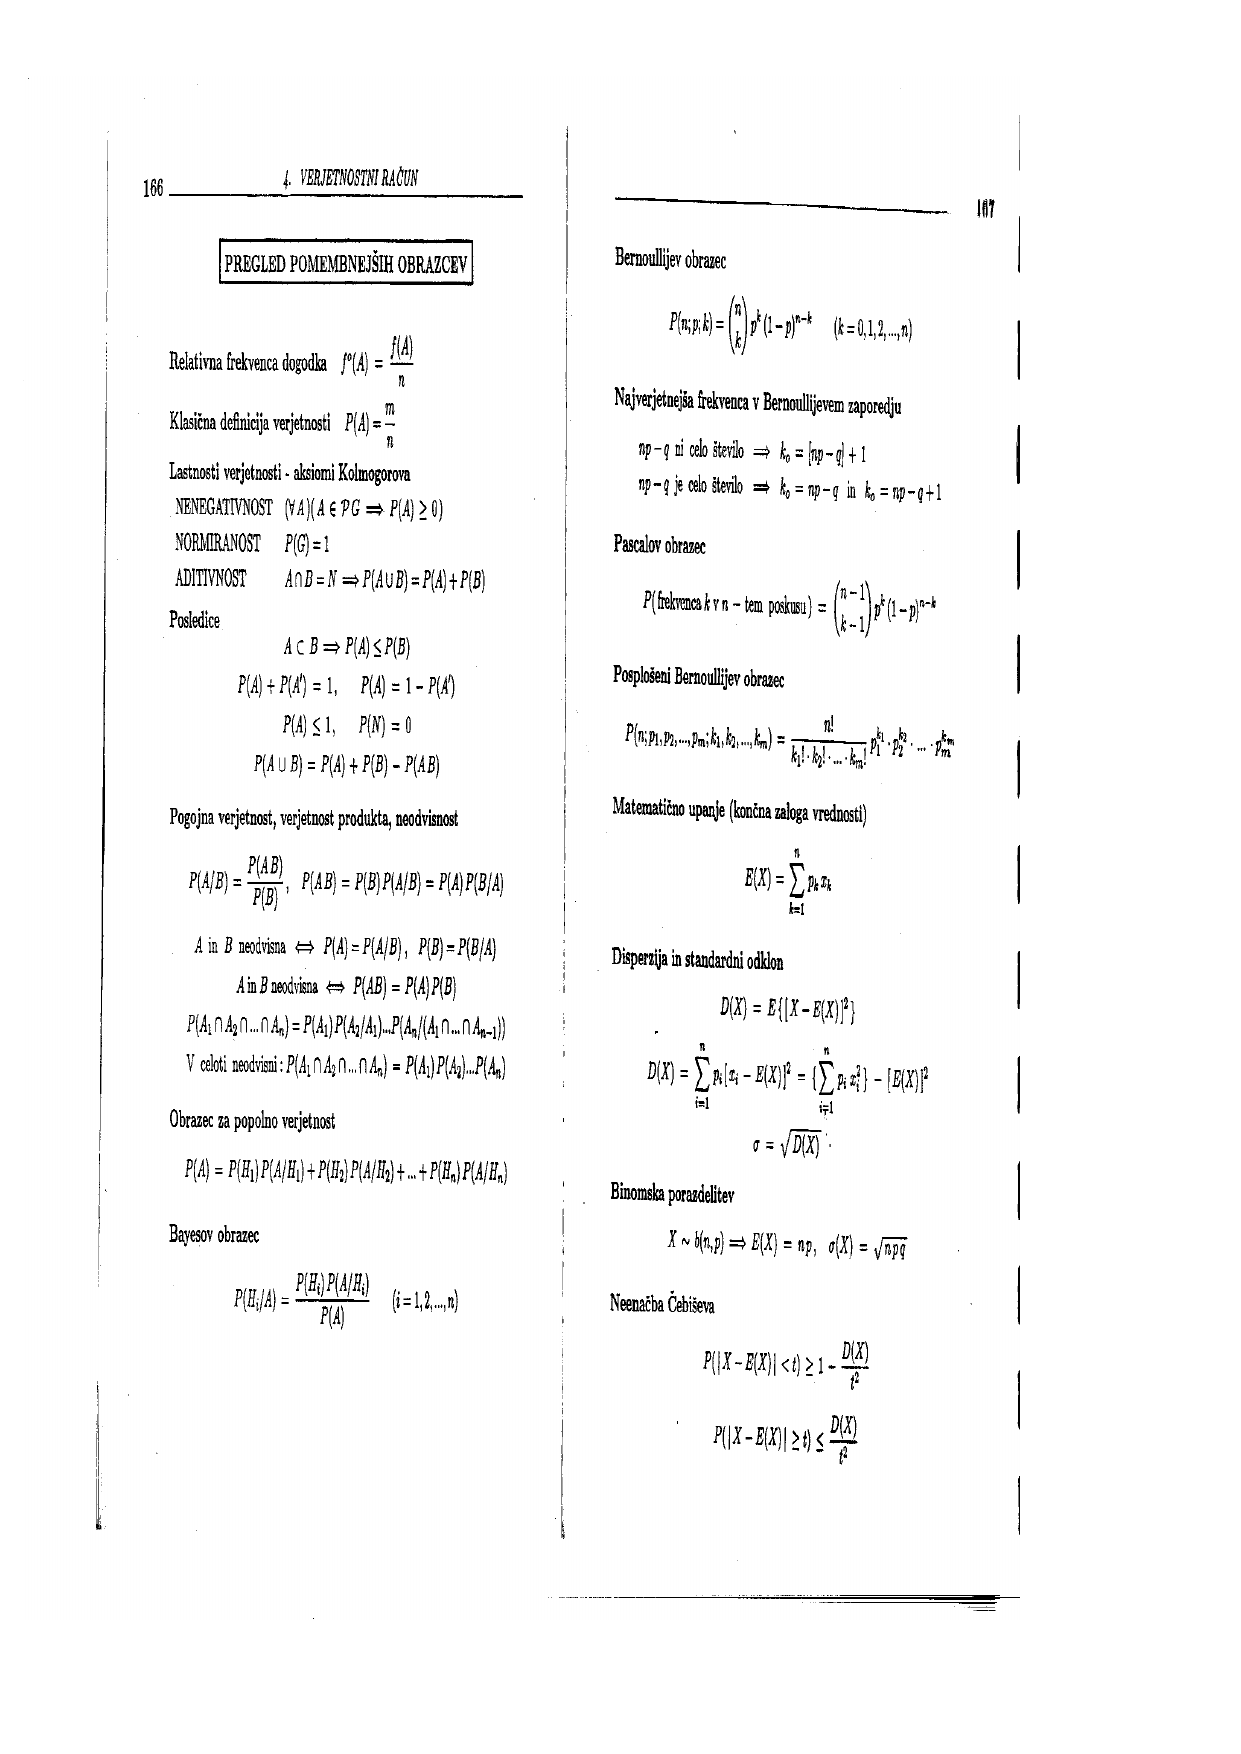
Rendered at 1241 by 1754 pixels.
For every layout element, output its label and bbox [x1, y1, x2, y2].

picture [23, 76, 1020, 1620]
